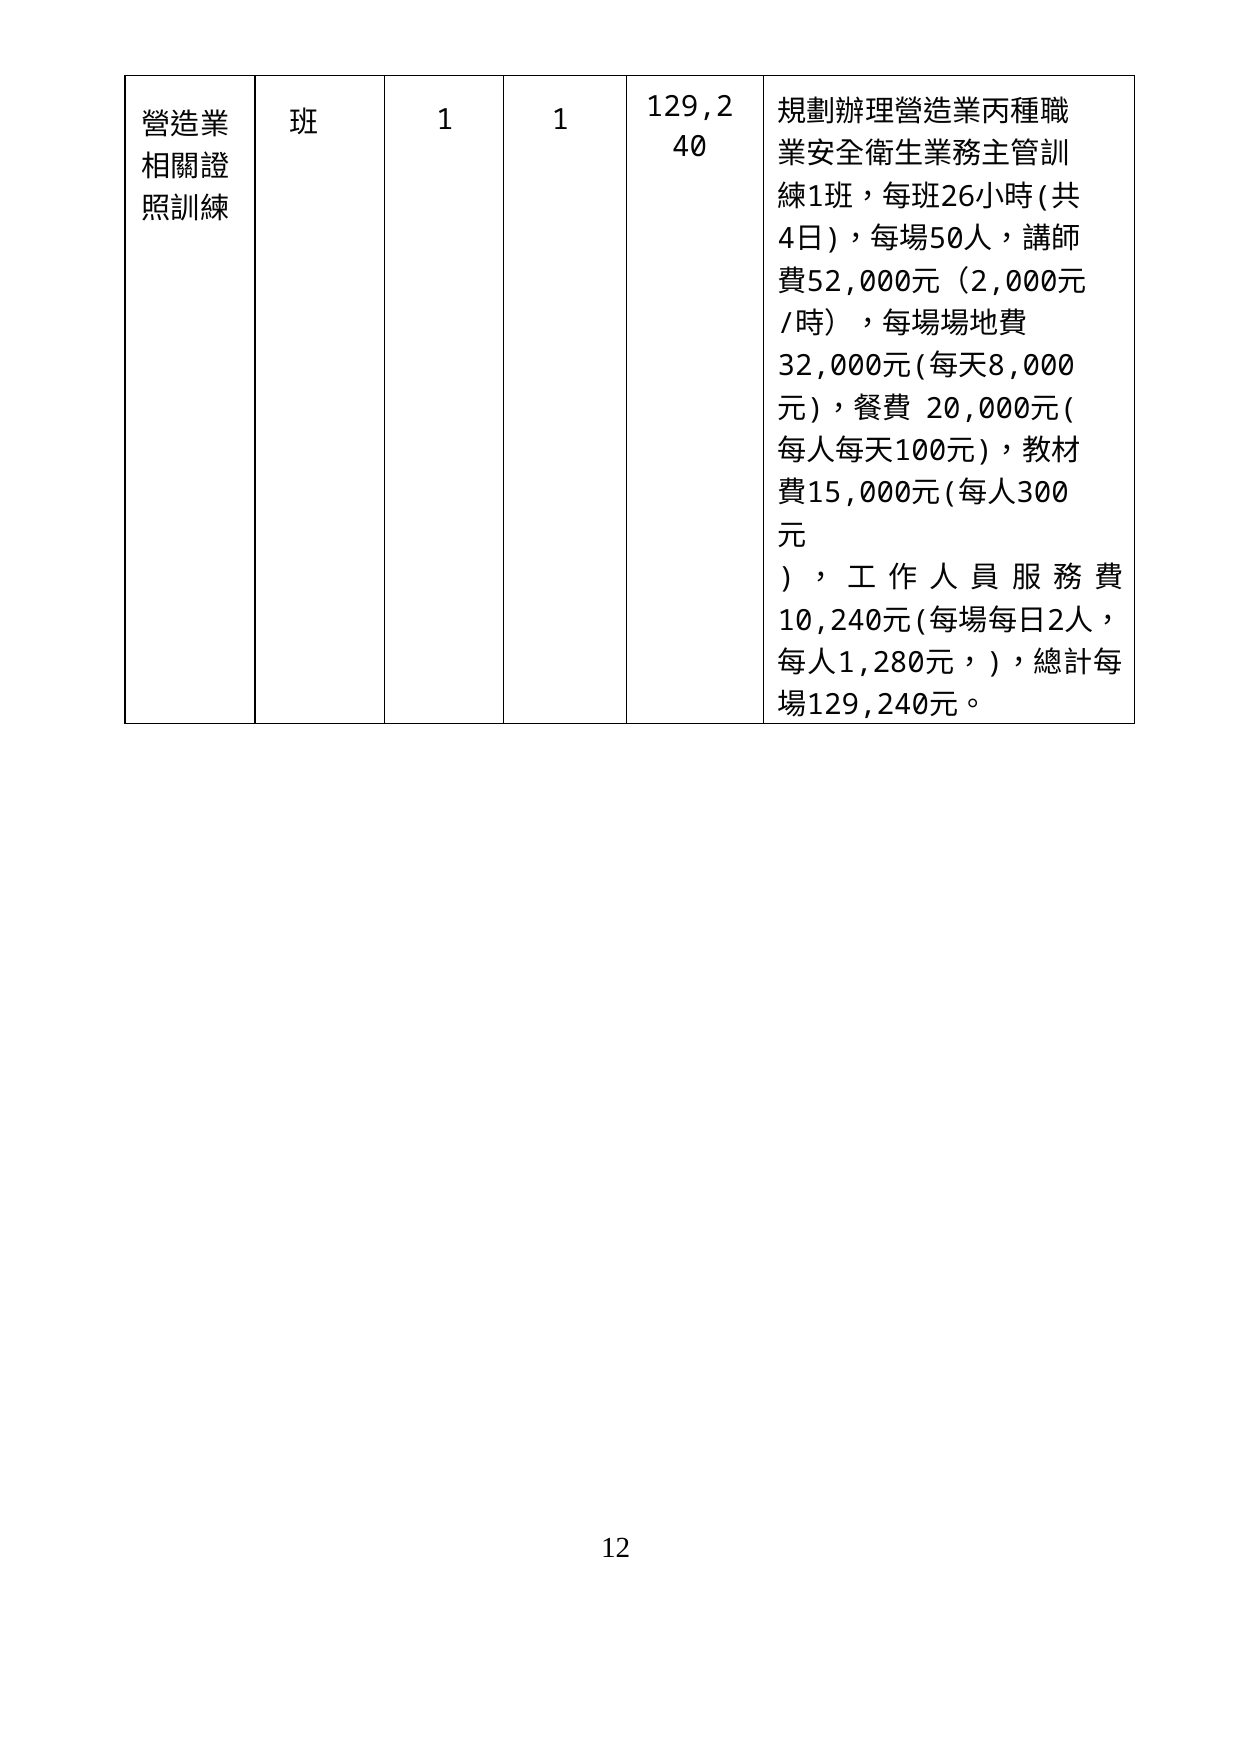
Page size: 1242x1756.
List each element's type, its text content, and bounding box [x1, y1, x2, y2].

table_cell 規劃辦理營造業丙種職業安全衛生業務主管訓練1班，每班26小時(共4日)，每場50人，講師費52,000元（2,000元/時），每場場地費 32,000元(每天8,000元)，餐費 20,000元(每人每天100元)，教材費15,000元(每人300元 )，工作人員服務費 10,240元(每場每日2人，每人1,280元，)，總計每場129,240元。 [764, 76, 1134, 723]
table_cell 1 [385, 76, 503, 723]
table_cell 班 [256, 76, 384, 723]
table_cell 1 [504, 76, 626, 723]
table_cell 129,240 [627, 76, 763, 723]
table_cell 營造業相關證照訓練 [126, 76, 254, 723]
